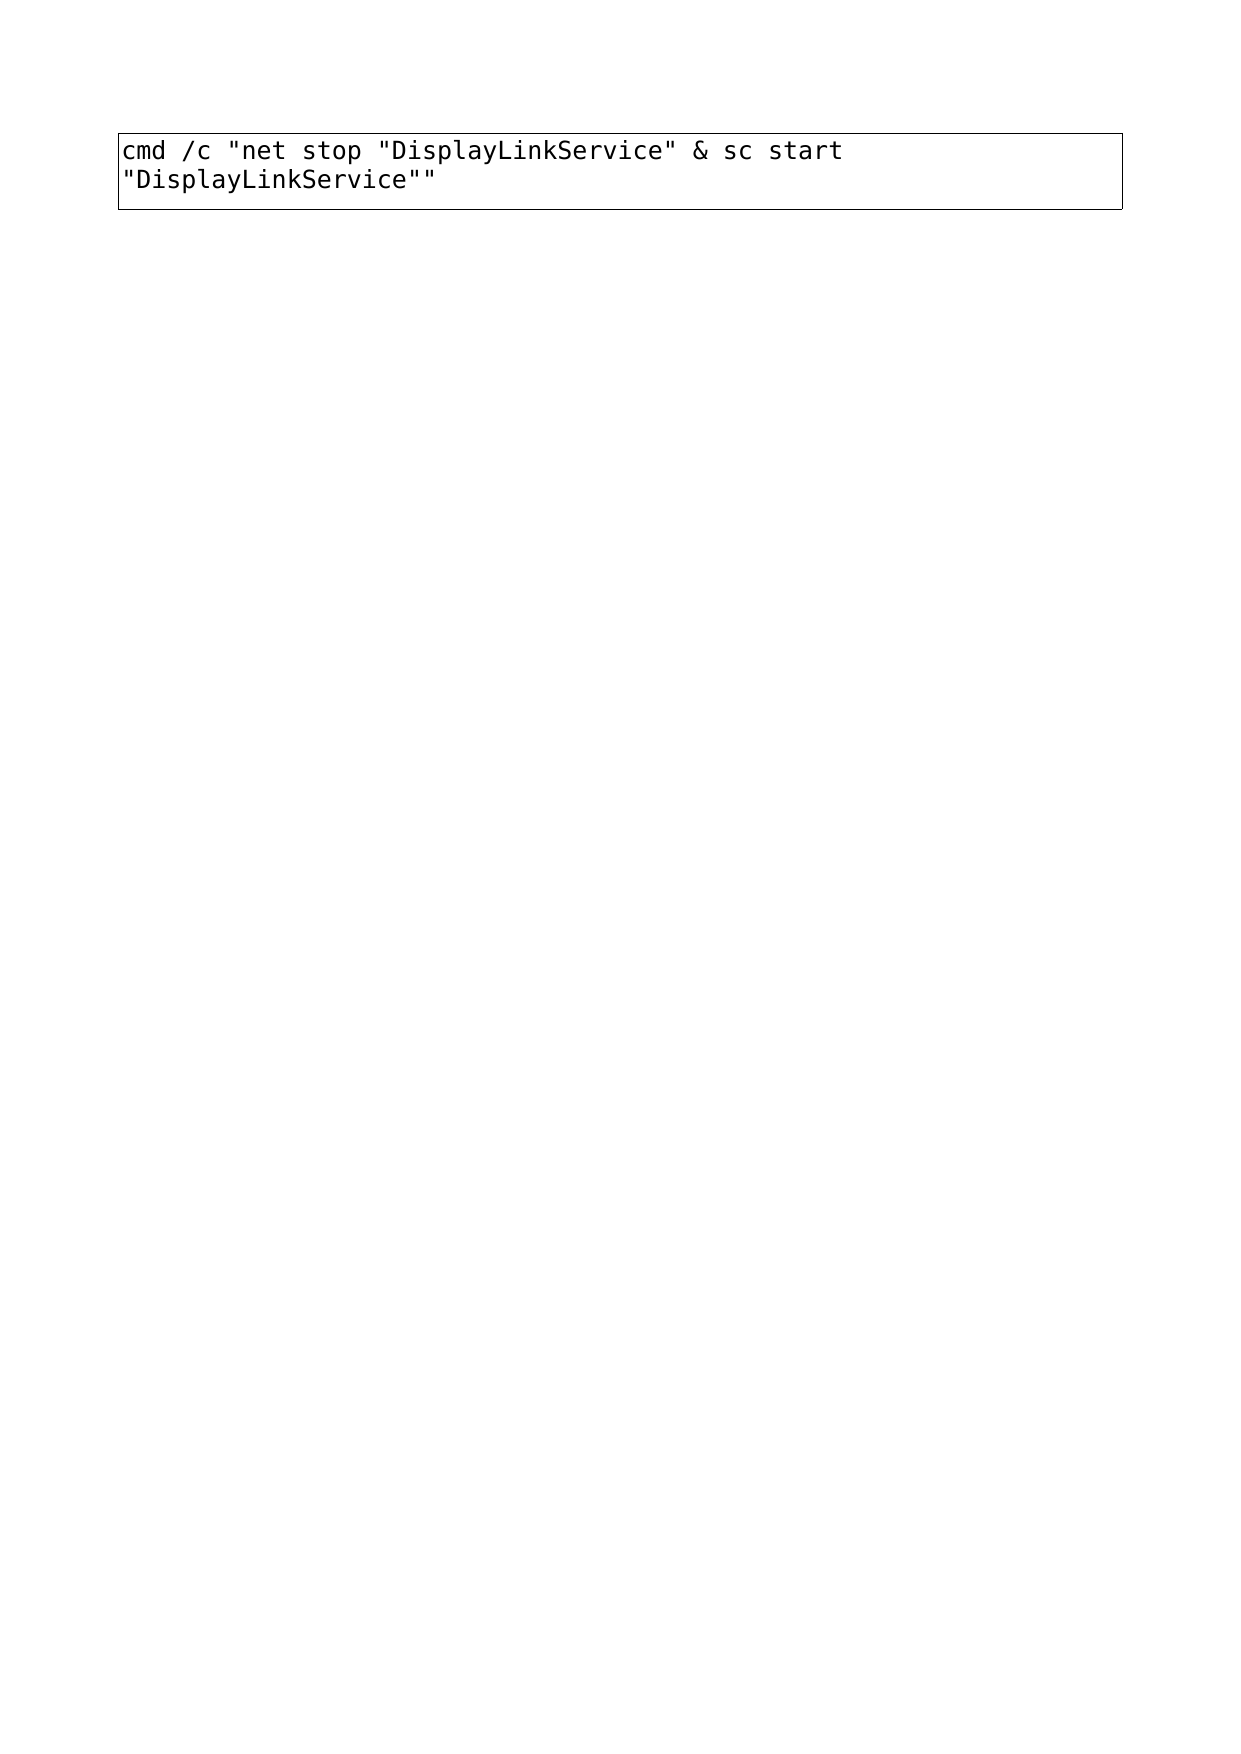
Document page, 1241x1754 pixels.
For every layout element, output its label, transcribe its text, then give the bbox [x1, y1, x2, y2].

table_header cmd /c "net stop "DisplayLinkService" & sc start "DisplayLinkService"" [119, 134, 1122, 209]
